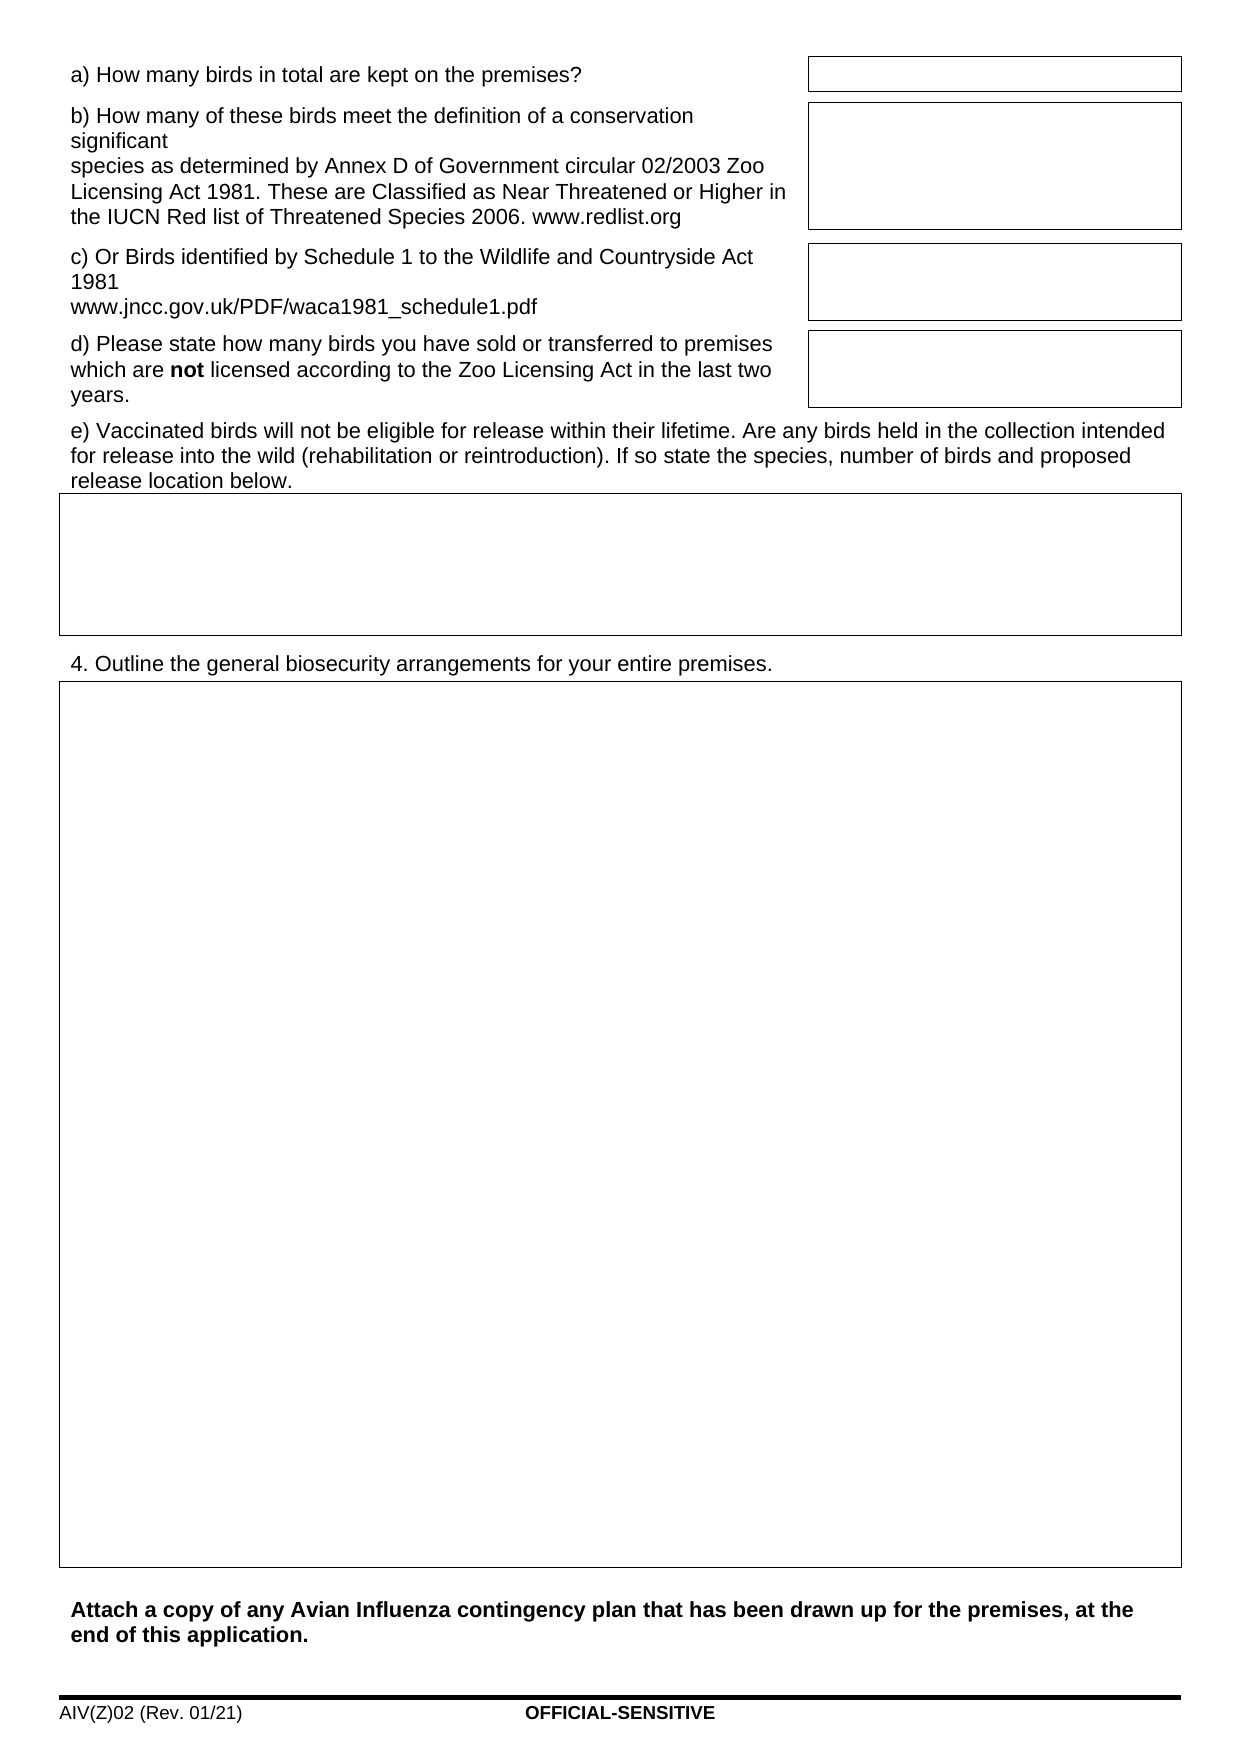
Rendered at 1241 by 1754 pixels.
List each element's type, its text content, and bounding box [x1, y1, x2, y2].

table_cell b) How many of these birds meet the definition of a conservation significant species as determined by Annex D of Government circular 02/2003 Zoo Licensing Act 1981. These are Classified as Near Threatened or Higher in the IUCN Red list of Threatened Species 2006. www.redlist.org [59, 102, 808, 229]
table_cell [59, 407, 1181, 418]
table_cell e) Vaccinated birds will not be eligible for release within their lifetime. Are any birds held in the collection intended for release into the wild (rehabilitation or reintroduction). If so state the species, number of birds and proposed release location below. [59, 418, 1181, 493]
table_cell c) Or Birds identified by Schedule 1 to the Wildlife and Countryside Act 1981 www.jncc.gov.uk/PDF/waca1981_schedule1.pdf [59, 243, 808, 319]
table_cell [59, 229, 1181, 243]
table_cell a) How many birds in total are kept on the premises? [59, 56, 808, 91]
table_cell [60, 494, 1181, 635]
table_cell [59, 636, 1181, 646]
table_cell [809, 331, 1181, 407]
table_cell [809, 244, 1181, 319]
table_cell [60, 682, 1181, 1567]
table_cell [59, 44, 1181, 56]
table_cell [59, 91, 1181, 102]
table_cell [59, 320, 1181, 330]
table_cell [59, 1568, 1181, 1578]
table_cell 4. Outline the general biosecurity arrangements for your entire premises. [59, 646, 1181, 681]
table_cell Attach a copy of any Avian Influenza contingency plan that has been drawn up for the premises, at the end of this application. [59, 1578, 1181, 1666]
table_cell [809, 103, 1181, 229]
table_cell [809, 57, 1181, 91]
table_cell d) Please state how many birds you have sold or transferred to premises which are not licensed according to the Zoo Licensing Act in the last two years. [59, 330, 808, 407]
